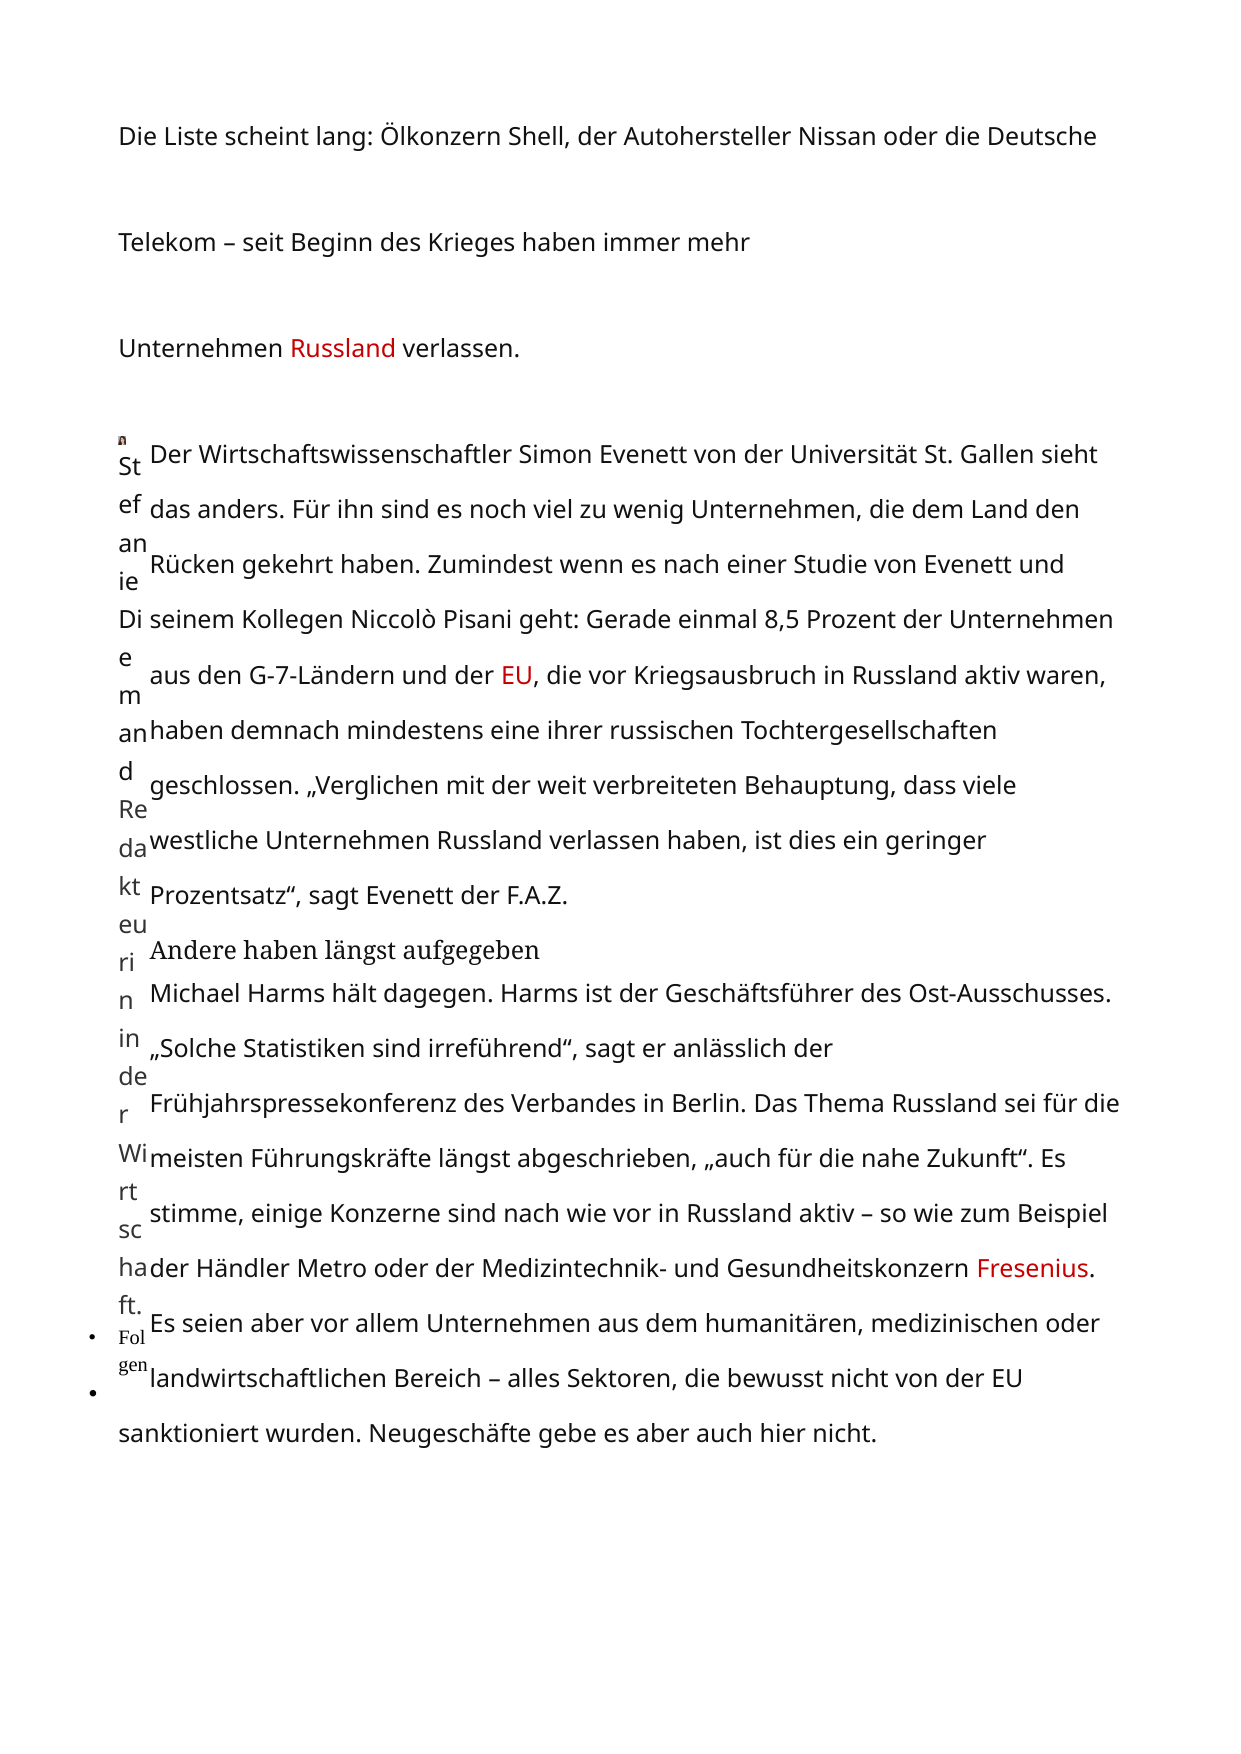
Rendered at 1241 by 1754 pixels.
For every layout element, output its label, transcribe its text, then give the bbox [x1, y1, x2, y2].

picture [118, 436, 126, 445]
text Redakteurin in der Wirtschaft. [118, 792, 149, 1322]
text Die Liste scheint lang: Ölkonzern Shell, der Autohersteller Nissan oder die Deutsche Telekom – seit Beginn des Krieges haben immer mehr Unternehmen Russland verlassen. [118, 118, 1122, 365]
list Folgen [118, 1326, 149, 1376]
text Stefanie Diemand [118, 449, 149, 788]
text Michael Harms hält dagegen. Harms ist der Geschäftsführer des Ost-Ausschusses. „Solche Statistiken sind irreführend“, sagt er anlässlich der Frühjahrspressekonferenz des Verbandes in Berlin. Das Thema Russland sei für die meisten Führungskräfte längst abgeschrieben, „auch für die nahe Zukunft“. Es stimme, einige Konzerne sind nach wie vor in Russland aktiv – so wie zum Beispiel der Händler Metro oder der Medizintechnik- und Gesundheitskonzern Fresenius. Es seien aber vor allem Unternehmen aus dem humanitären, medizinischen oder landwirtschaftlichen Bereich – alles Sektoren, die bewusst nicht von der EU sanktioniert wurden. Neugeschäfte gebe es aber auch hier nicht. [118, 975, 1122, 1450]
subtitle Andere haben längst aufgegeben [149, 933, 1122, 967]
text Der Wirtschaftswissenschaftler Simon Evenett von der Universität St. Gallen sieht das anders. Für ihn sind es noch viel zu wenig Unternehmen, die dem Land den Rücken gekehrt haben. Zumindest wenn es nach einer Studie von Evenett und seinem Kollegen Niccolò Pisani geht: Gerade einmal 8,5 Prozent der Unternehmen aus den G-7-Ländern und der EU, die vor Kriegsausbruch in Russland aktiv waren, haben demnach mindestens eine ihrer russischen Tochtergesellschaften geschlossen. „Verglichen mit der weit verbreiteten Behauptung, dass viele westliche Unternehmen Russland verlassen haben, ist dies ein geringer Prozentsatz“, sagt Evenett der F.A.Z. [118, 437, 1122, 912]
